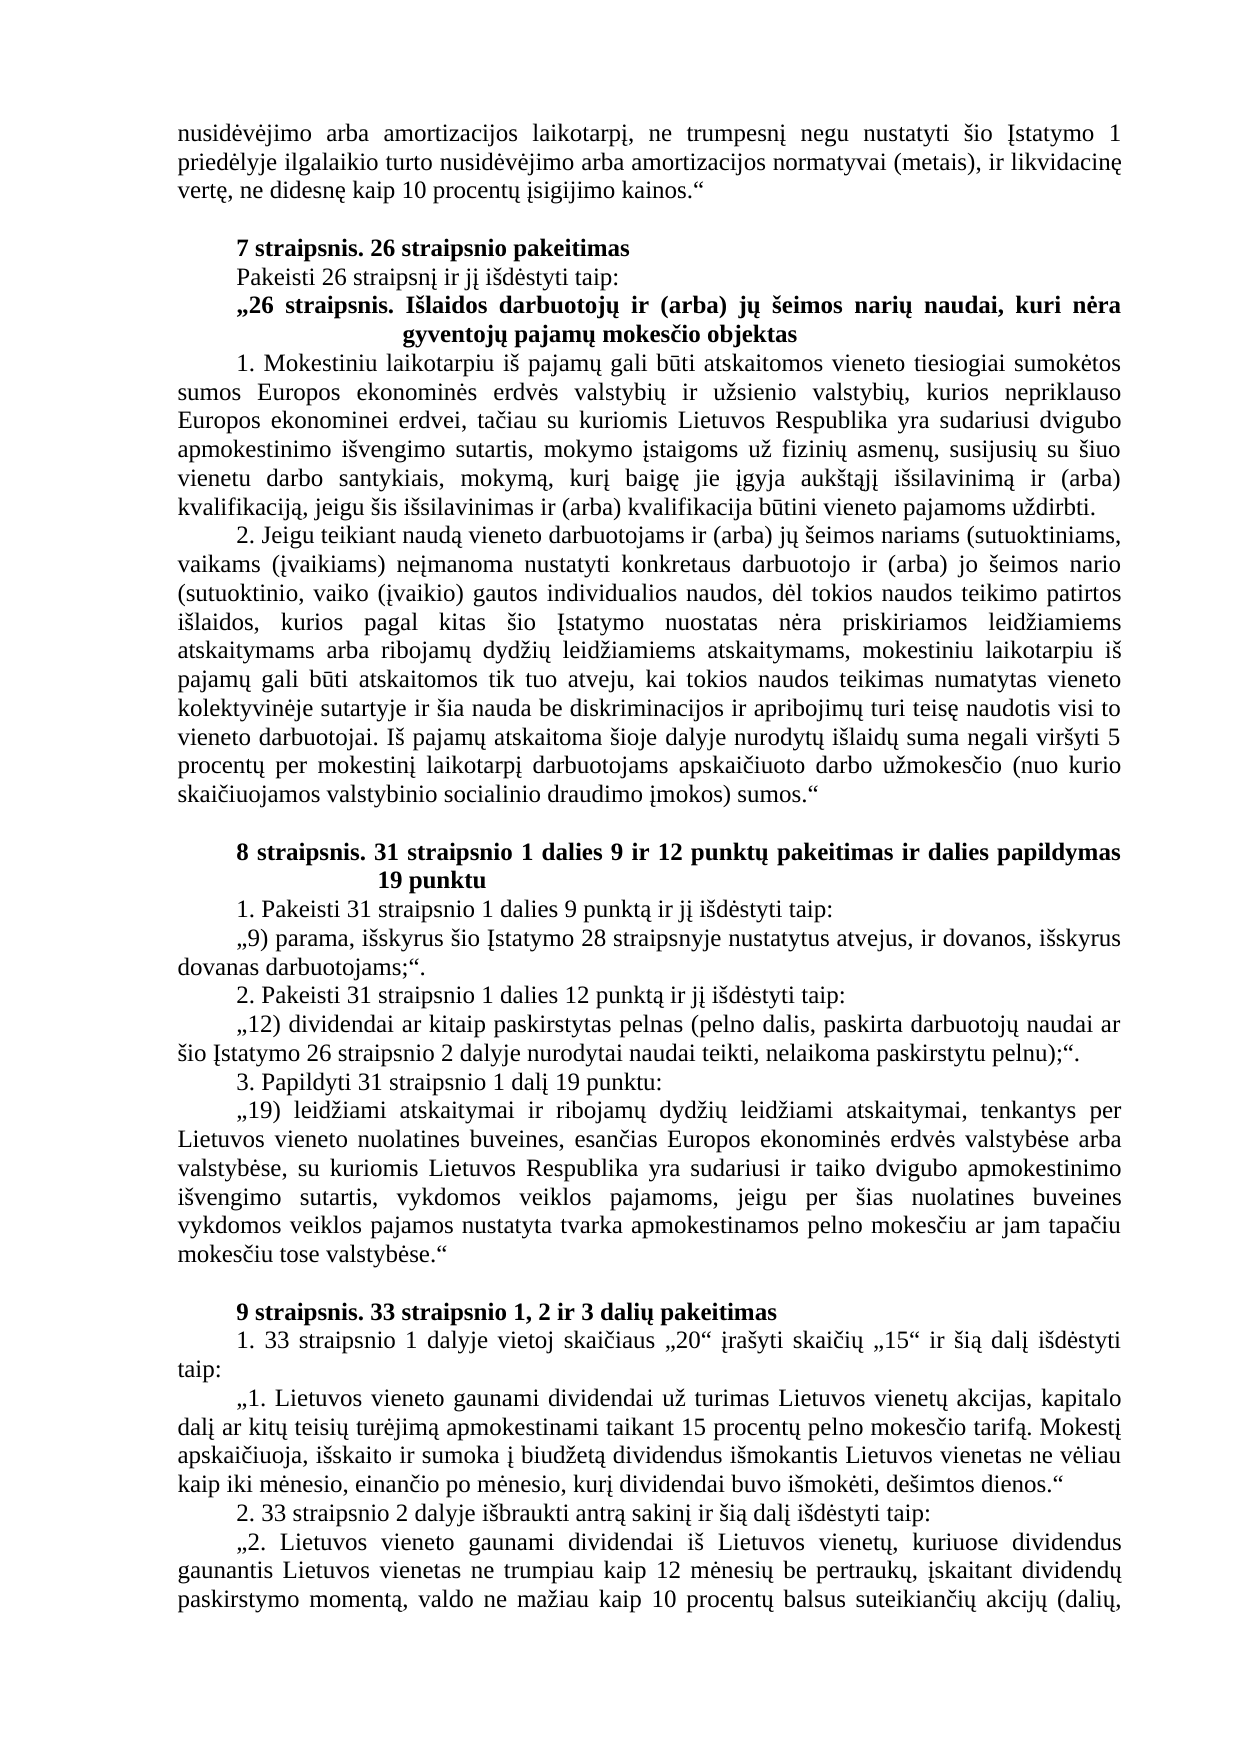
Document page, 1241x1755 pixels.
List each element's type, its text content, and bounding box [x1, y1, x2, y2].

text nusidėvėjimo arba amortizacijos laikotarpį, ne trumpesnį negu nustatyti šio Įstatymo 1 priedėlyje ilgalaikio turto nusidėvėjimo arba amortizacijos normatyvai (metais), ir likvidacinę vertę, ne didesnę kaip 10 procentų įsigijimo kainos.“ [177, 118, 1122, 204]
text 9 straipsnis. 33 straipsnio 1, 2 ir 3 dalių pakeitimas [177, 1297, 1122, 1326]
text „12) dividendai ar kitaip paskirstytas pelnas (pelno dalis, paskirta darbuotojų naudai ar šio Įstatymo 26 straipsnio 2 dalyje nurodytai naudai teikti, nelaikoma paskirstytu pelnu);“. [177, 1009, 1122, 1067]
text „1. Lietuvos vieneto gaunami dividendai už turimas Lietuvos vienetų akcijas, kapitalo dalį ar kitų teisių turėjimą apmokestinami taikant 15 procentų pelno mokesčio tarifą. Mokestį apskaičiuoja, išskaito ir sumoka į biudžetą dividendus išmokantis Lietuvos vienetas ne vėliau kaip iki mėnesio, einančio po mėnesio, kurį dividendai buvo išmokėti, dešimtos dienos.“ [177, 1383, 1122, 1498]
text 3. Papildyti 31 straipsnio 1 dalį 19 punktu: [177, 1067, 1122, 1096]
text „9) parama, išskyrus šio Įstatymo 28 straipsnyje nustatytus atvejus, ir dovanos, išskyrus dovanas darbuotojams;“. [177, 923, 1122, 981]
text 8 straipsnis. 31 straipsnio 1 dalies 9 ir 12 punktų pakeitimas ir dalies papildymas 19 punktu [236, 837, 1122, 894]
text 2. Jeigu teikiant naudą vieneto darbuotojams ir (arba) jų šeimos nariams (sutuoktiniams, vaikams (įvaikiams) neįmanoma nustatyti konkretaus darbuotojo ir (arba) jo šeimos nario (sutuoktinio, vaiko (įvaikio) gautos individualios naudos, dėl tokios naudos teikimo patirtos išlaidos, kurios pagal kitas šio Įstatymo nuostatas nėra priskiriamos leidžiamiems atskaitymams arba ribojamų dydžių leidžiamiems atskaitymams, mokestiniu laikotarpiu iš pajamų gali būti atskaitomos tik tuo atveju, kai tokios naudos teikimas numatytas vieneto kolektyvinėje sutartyje ir šia nauda be diskriminacijos ir apribojimų turi teisę naudotis visi to vieneto darbuotojai. Iš pajamų atskaitoma šioje dalyje nurodytų išlaidų suma negali viršyti 5 procentų per mokestinį laikotarpį darbuotojams apskaičiuoto darbo užmokesčio (nuo kurio skaičiuojamos valstybinio socialinio draudimo įmokos) sumos.“ [177, 521, 1122, 808]
text 1. Pakeisti 31 straipsnio 1 dalies 9 punktą ir jį išdėstyti taip: [177, 894, 1122, 923]
text „26 straipsnis. Išlaidos darbuotojų ir (arba) jų šeimos narių naudai, kuri nėra gyventojų pajamų mokesčio objektas [236, 291, 1122, 348]
text 2. Pakeisti 31 straipsnio 1 dalies 12 punktą ir jį išdėstyti taip: [177, 981, 1122, 1009]
text „2. Lietuvos vieneto gaunami dividendai iš Lietuvos vienetų, kuriuose dividendus gaunantis Lietuvos vienetas ne trumpiau kaip 12 mėnesių be pertraukų, įskaitant dividendų paskirstymo momentą, valdo ne mažiau kaip 10 procentų balsus suteikiančių akcijų (dalių, [177, 1527, 1122, 1613]
text 2. 33 straipsnio 2 dalyje išbraukti antrą sakinį ir šią dalį išdėstyti taip: [177, 1498, 1122, 1527]
text „19) leidžiami atskaitymai ir ribojamų dydžių leidžiami atskaitymai, tenkantys per Lietuvos vieneto nuolatines buveines, esančias Europos ekonominės erdvės valstybėse arba valstybėse, su kuriomis Lietuvos Respublika yra sudariusi ir taiko dvigubo apmokestinimo išvengimo sutartis, vykdomos veiklos pajamoms, jeigu per šias nuolatines buveines vykdomos veiklos pajamos nustatyta tvarka apmokestinamos pelno mokesčiu ar jam tapačiu mokesčiu tose valstybėse.“ [177, 1096, 1122, 1268]
text 1. Mokestiniu laikotarpiu iš pajamų gali būti atskaitomos vieneto tiesiogiai sumokėtos sumos Europos ekonominės erdvės valstybių ir užsienio valstybių, kurios nepriklauso Europos ekonominei erdvei, tačiau su kuriomis Lietuvos Respublika yra sudariusi dvigubo apmokestinimo išvengimo sutartis, mokymo įstaigoms už fizinių asmenų, susijusių su šiuo vienetu darbo santykiais, mokymą, kurį baigę jie įgyja aukštąjį išsilavinimą ir (arba) kvalifikaciją, jeigu šis išsilavinimas ir (arba) kvalifikacija būtini vieneto pajamoms uždirbti. [177, 348, 1122, 521]
text 1. 33 straipsnio 1 dalyje vietoj skaičiaus „20“ įrašyti skaičių „15“ ir šią dalį išdėstyti taip: [177, 1326, 1122, 1383]
text 7 straipsnis. 26 straipsnio pakeitimas [177, 233, 1122, 262]
text Pakeisti 26 straipsnį ir jį išdėstyti taip: [177, 262, 1122, 291]
